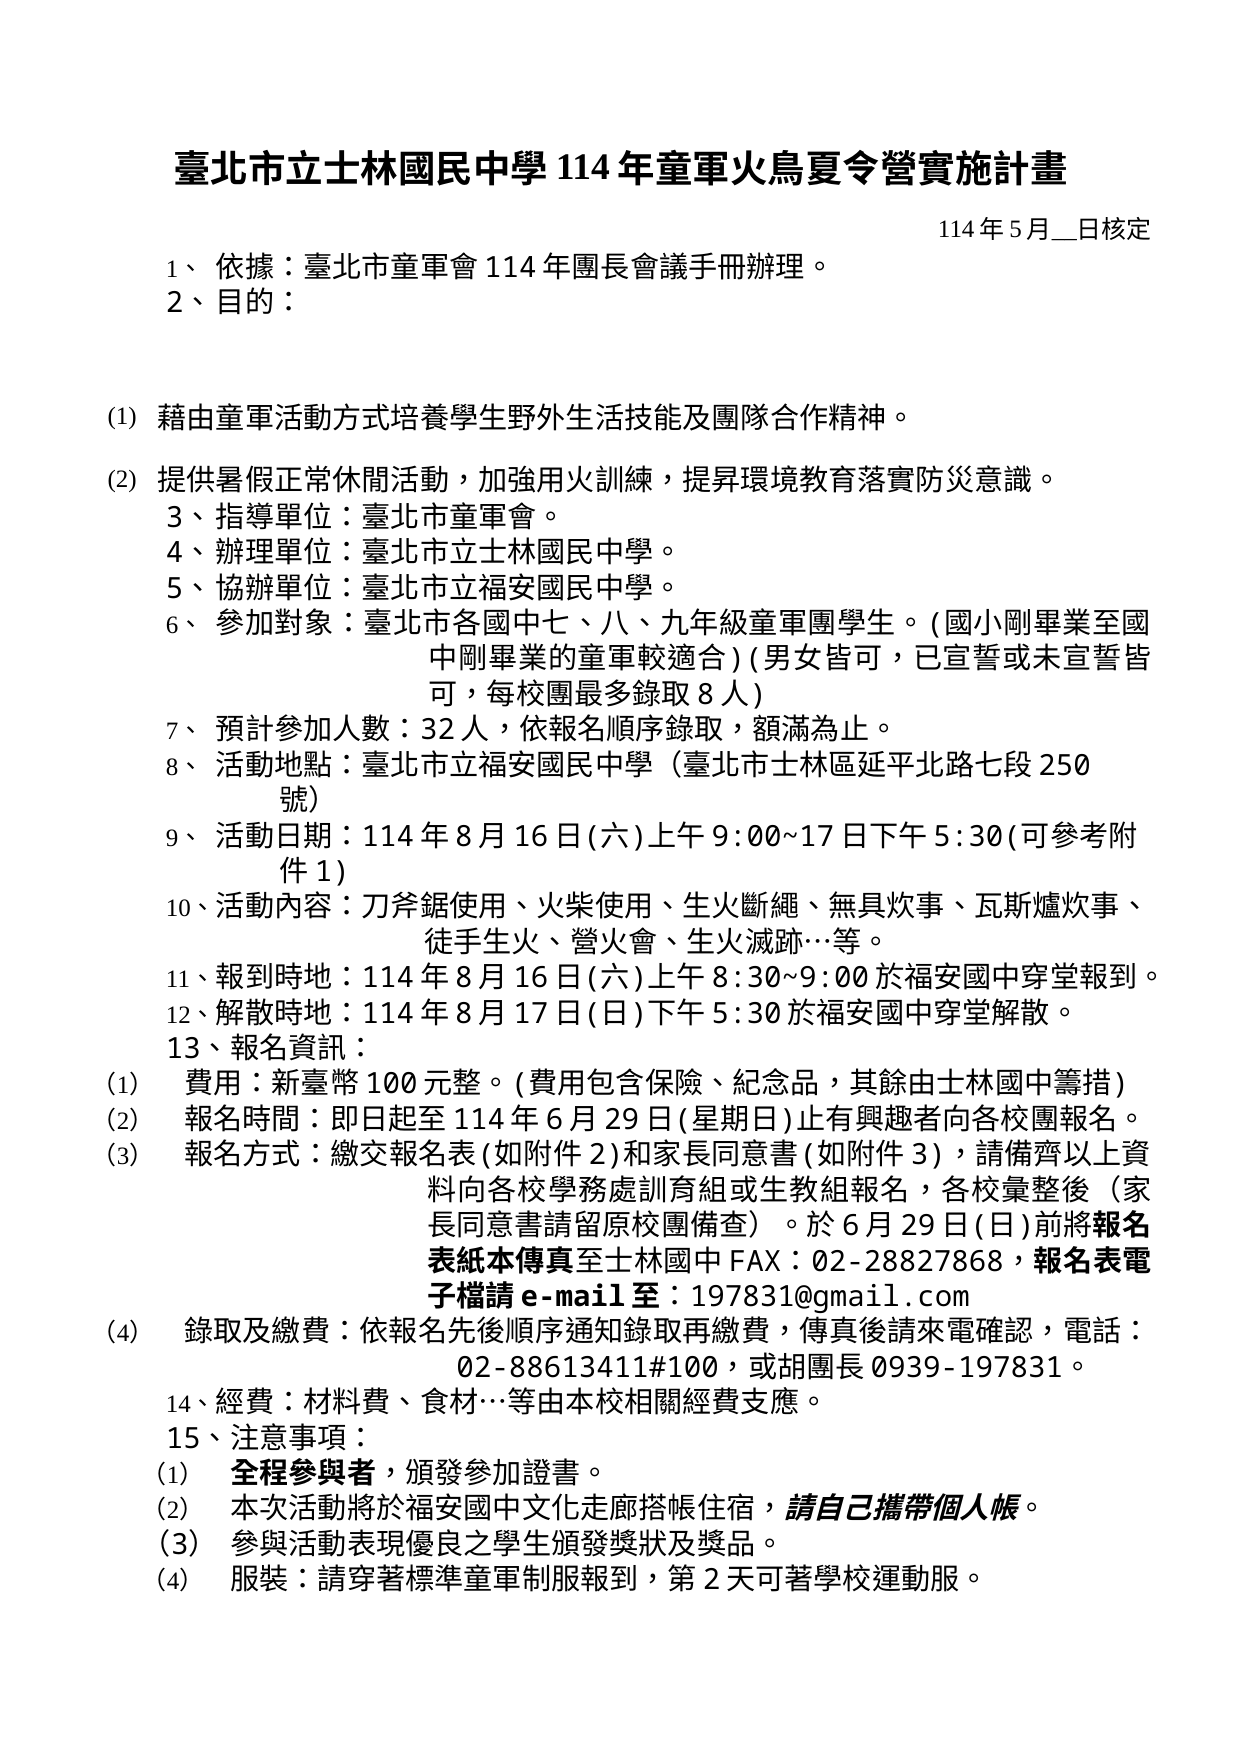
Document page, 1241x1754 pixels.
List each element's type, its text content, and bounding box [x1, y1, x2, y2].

list 辦理單位：臺北市立士林國民中學。 [166, 534, 1152, 570]
list 活動地點：臺北市立福安國民中學（臺北市士林區延平北路七段250號） [166, 747, 1152, 818]
list 錄取及繳費：依報名先後順序通知錄取再繳費，傳真後請來電確認，電話：02-88613411#100，或胡團長0939-197831。 [92, 1313, 1152, 1384]
list 報名資訊： [166, 1030, 1152, 1066]
list 全程參與者，頒發參加證書。 [142, 1455, 1152, 1491]
list 經費：材料費、食材…等由本校相關經費支應。 [166, 1384, 1152, 1420]
list 提供暑假正常休閒活動，加強用火訓練，提昇環境教育落實防災意識。 [107, 436, 1152, 499]
list 參與活動表現優良之學生頒發獎狀及獎品。 [142, 1526, 1152, 1561]
list 預計參加人數：32人，依報名順序錄取，額滿為止。 [166, 711, 1152, 747]
text 臺北市立士林國民中學114年童軍火鳥夏令營實施計畫 [89, 124, 1152, 186]
list 注意事項： [166, 1420, 1152, 1455]
list 解散時地：114年8月17日(日)下午5:30於福安國中穿堂解散。 [166, 995, 1152, 1030]
list 藉由童軍活動方式培養學生野外生活技能及團隊合作精神。 [107, 374, 1152, 436]
list 目的： [166, 284, 1152, 320]
list 參加對象：臺北市各國中七、八、九年級童軍團學生。(國小剛畢業至國中剛畢業的童軍較適合)(男女皆可，已宣誓或未宣誓皆可，每校團最多錄取8人) [166, 605, 1152, 711]
list 服裝：請穿著標準童軍制服報到，第2天可著學校運動服。 [142, 1561, 1152, 1597]
list 依據：臺北市童軍會114年團長會議手冊辦理。 [166, 249, 1152, 284]
list 本次活動將於福安國中文化走廊搭帳住宿，請自己攜帶個人帳。 [142, 1491, 1152, 1526]
list 報名時間：即日起至114年6月29日(星期日)止有興趣者向各校團報名。 [92, 1101, 1152, 1136]
list 指導單位：臺北市童軍會。 [166, 499, 1152, 534]
list 協辦單位：臺北市立福安國民中學。 [166, 570, 1152, 605]
list 活動內容：刀斧鋸使用、火柴使用、生火斷繩、無具炊事、瓦斯爐炊事、徒手生火、營火會、生火滅跡…等。 [166, 888, 1152, 959]
list 活動日期：114年8月16日(六)上午9:00~17日下午5:30(可參考附件1) [166, 818, 1152, 888]
list 費用：新臺幣100元整。(費用包含保險、紀念品，其餘由士林國中籌措) [92, 1066, 1152, 1101]
list 報到時地：114年8月16日(六)上午8:30~9:00於福安國中穿堂報到。 [166, 959, 1152, 995]
list 報名方式：繳交報名表(如附件2)和家長同意書(如附件3)，請備齊以上資料向各校學務處訓育組或生教組報名，各校彙整後（家長同意書請留原校團備查）。於6月29日(日)前將報名表紙本傳真至士林國中FAX：02-28827868，報名表電子檔請e-mail至：197831@gmail.com [92, 1136, 1152, 1313]
text 114年5月__日核定 [89, 186, 1152, 249]
